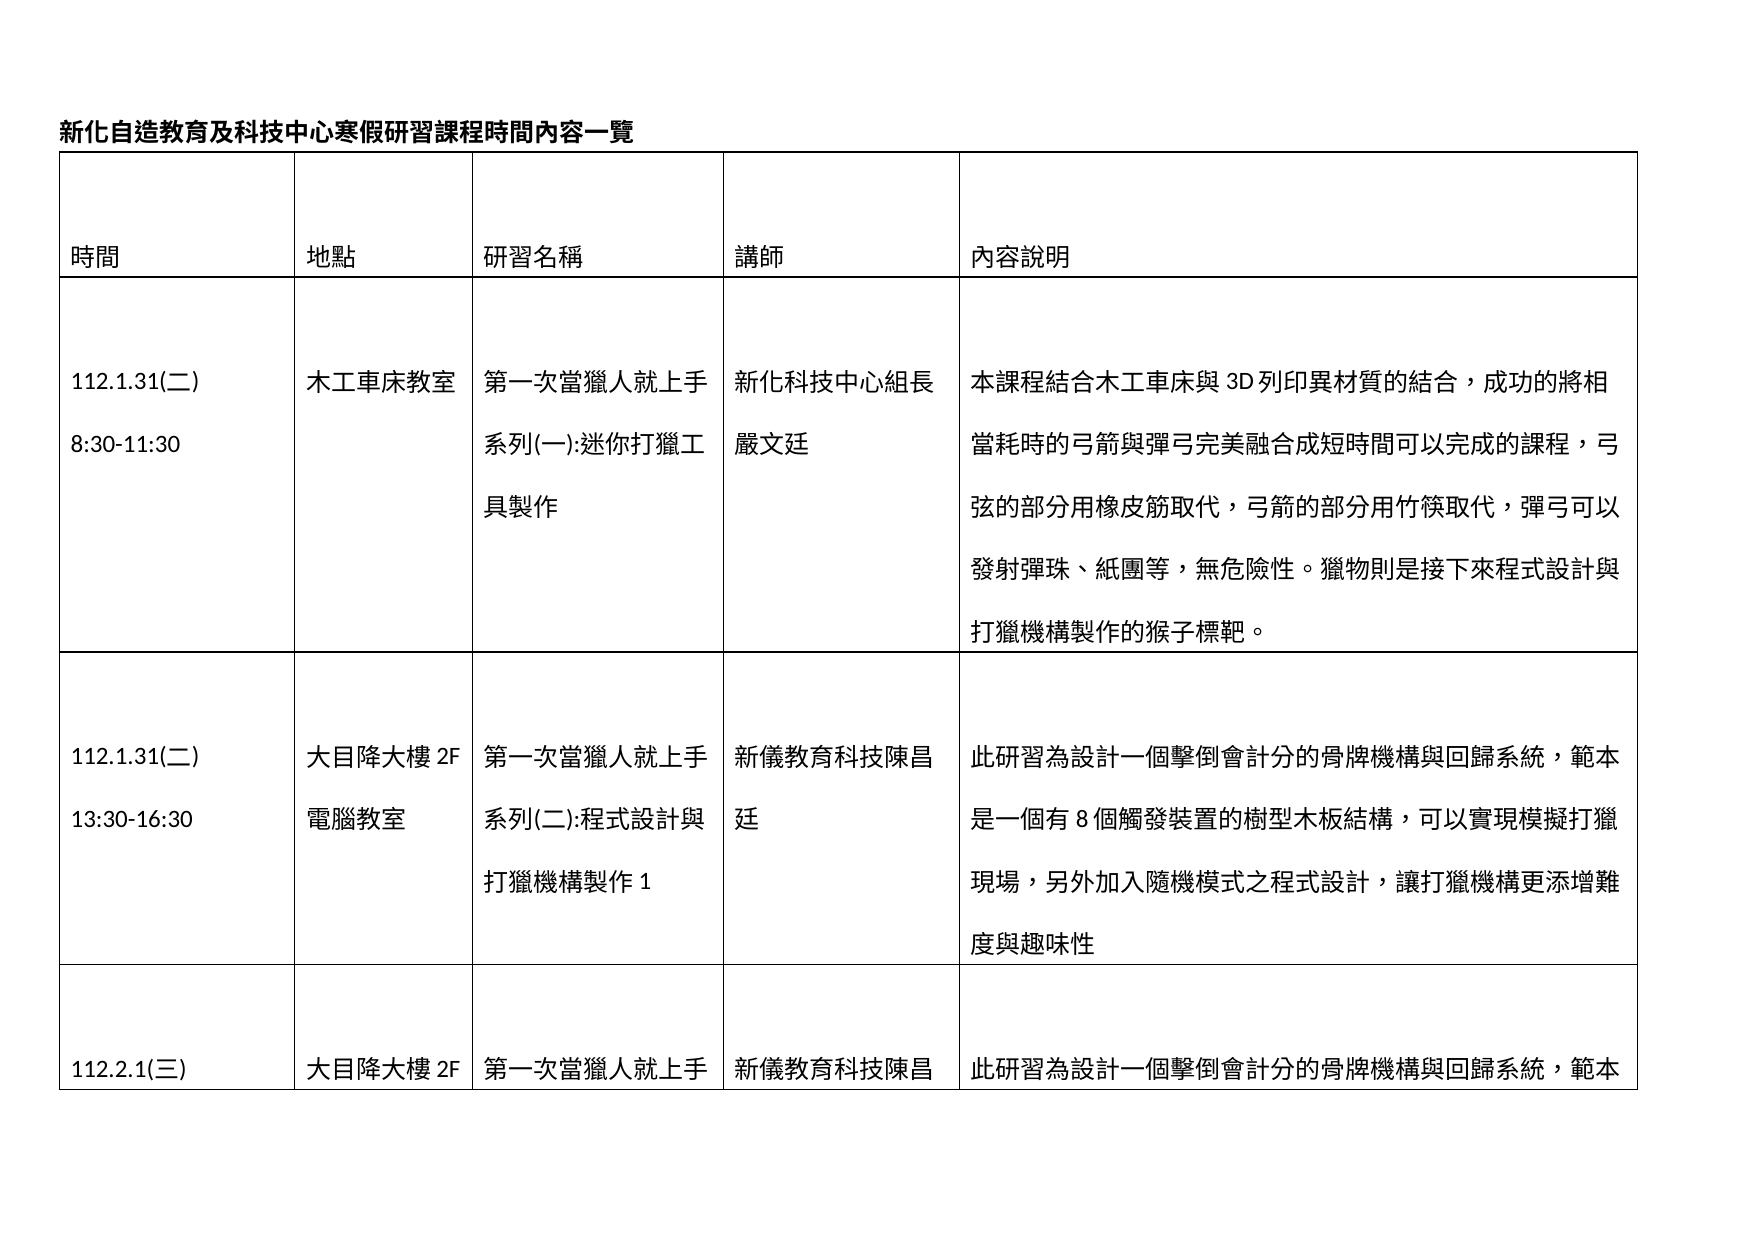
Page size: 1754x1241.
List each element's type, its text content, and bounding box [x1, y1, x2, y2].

table_cell 新儀教育科技陳昌廷 [724, 653, 959, 964]
table_header 講師 [724, 153, 959, 276]
table_cell 大目降大樓2F [295, 965, 472, 1089]
text 新化自造教育及科技中心寒假研習課程時間內容一覽 [59, 89, 1695, 151]
table_header 內容說明 [960, 153, 1637, 276]
table_cell 第一次當獵人就上手系列(二):程式設計與打獵機構製作1 [473, 653, 723, 964]
table_cell 此研習為設計一個擊倒會計分的骨牌機構與回歸系統，範本 [960, 965, 1637, 1089]
table_cell 木工車床教室 [295, 278, 472, 651]
table_header 地點 [295, 153, 472, 276]
table_header 研習名稱 [473, 153, 723, 276]
table_header 時間 [60, 153, 294, 276]
table_cell 此研習為設計一個擊倒會計分的骨牌機構與回歸系統，範本是一個有8個觸發裝置的樹型木板結構，可以實現模擬打獵現場，另外加入隨機模式之程式設計，讓打獵機構更添增難度與趣味性 [960, 653, 1637, 964]
table_cell 新儀教育科技陳昌 [724, 965, 959, 1089]
table_cell 本課程結合木工車床與3D列印異材質的結合，成功的將相當耗時的弓箭與彈弓完美融合成短時間可以完成的課程，弓弦的部分用橡皮筋取代，弓箭的部分用竹筷取代，彈弓可以發射彈珠、紙團等，無危險性。獵物則是接下來程式設計與打獵機構製作的猴子標靶。 [960, 278, 1637, 651]
table_cell 大目降大樓2F電腦教室 [295, 653, 472, 964]
table_cell 112.1.31(二) 13:30-16:30 [60, 653, 294, 964]
table_cell 112.2.1(三) [60, 965, 294, 1089]
table_cell 第一次當獵人就上手 [473, 965, 723, 1089]
table_cell 新化科技中心組長嚴文廷 [724, 278, 959, 651]
table_cell 112.1.31(二) 8:30-11:30 [60, 278, 294, 651]
table_cell 第一次當獵人就上手系列(一):迷你打獵工具製作 [473, 278, 723, 651]
